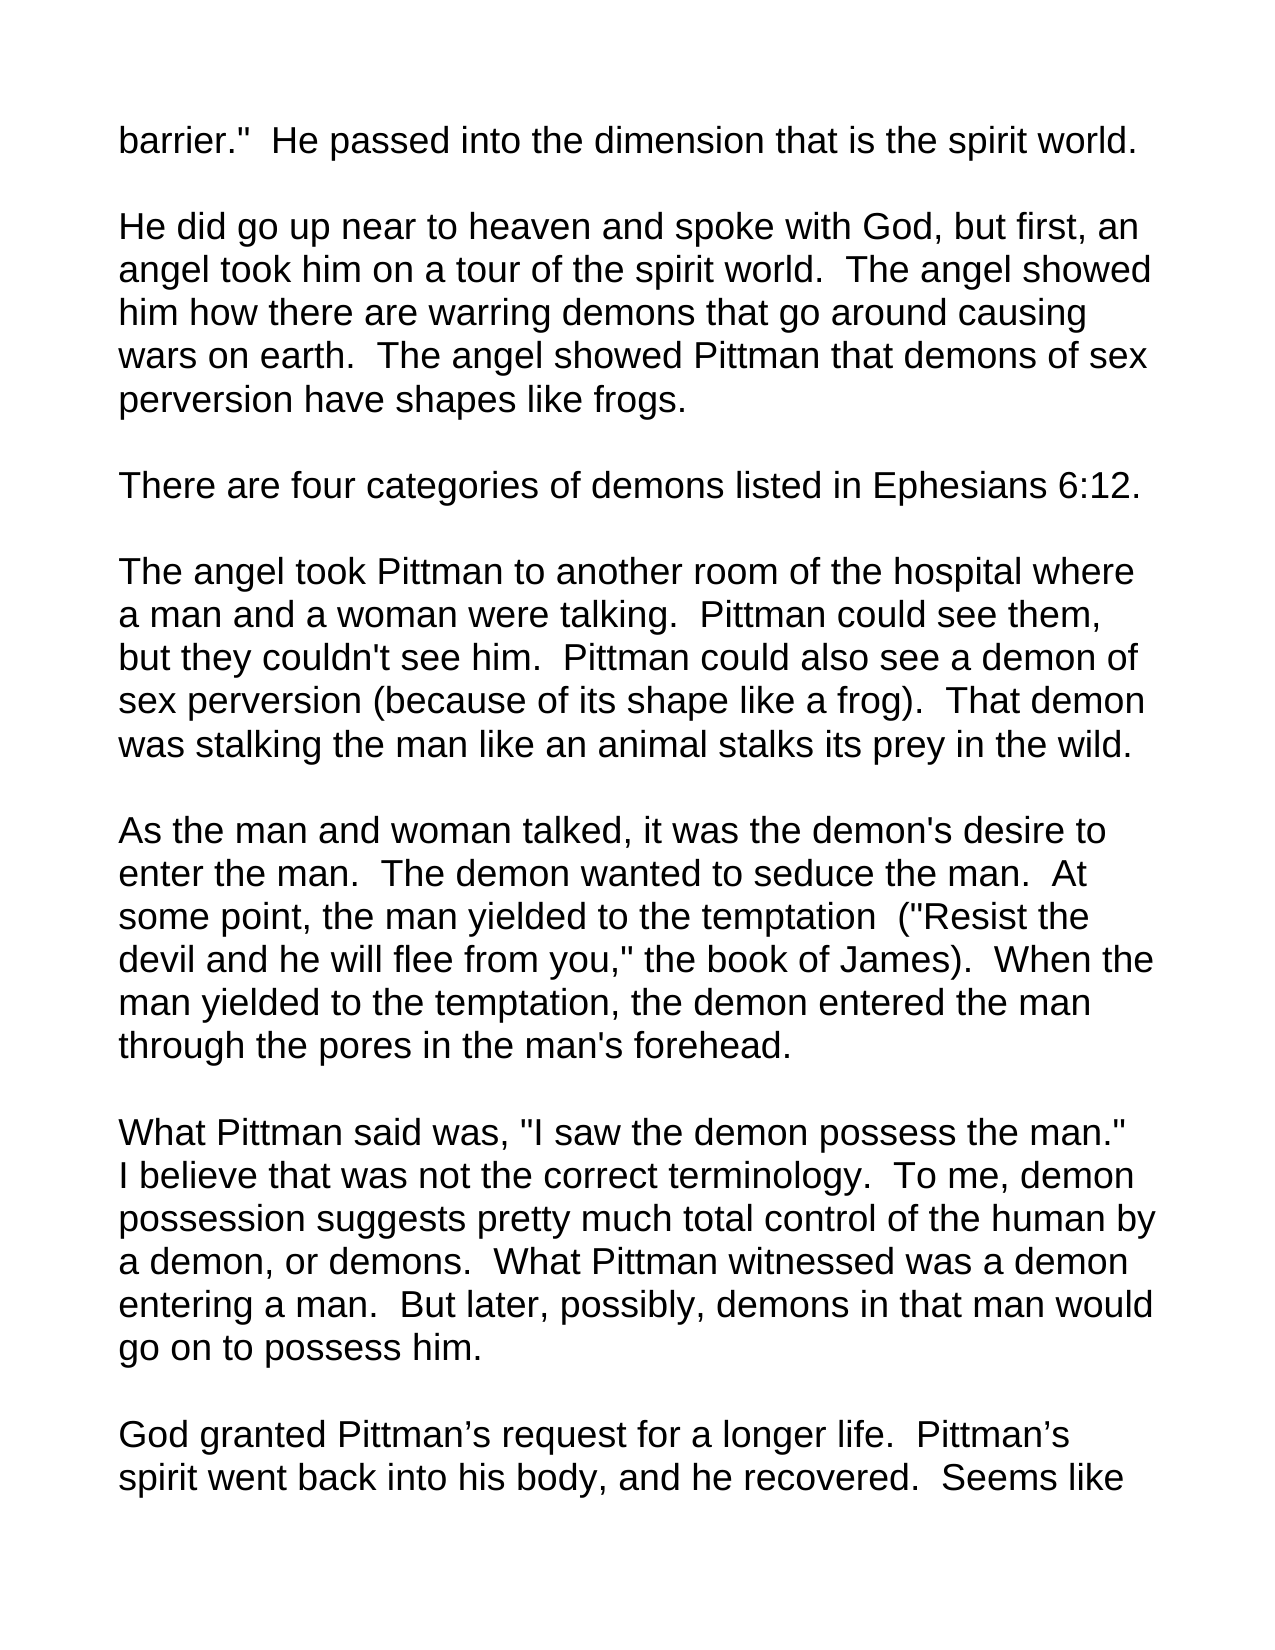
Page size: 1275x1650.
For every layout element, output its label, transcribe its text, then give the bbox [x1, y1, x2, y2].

text What Pittman said was, "I saw the demon possess the man." I believe that was not the correct terminology. To me, demon possession suggests pretty much total control of the human by a demon, or demons. What Pittman witnessed was a demon entering a man. But later, possibly, demons in that man would go on to possess him. [118, 1110, 1157, 1369]
text As the man and woman talked, it was the demon's desire to enter the man. The demon wanted to seduce the man. At some point, the man yielded to the temptation ("Resist the devil and he will flee from you," the book of James). When the man yielded to the temptation, the demon entered the man through the pores in the man's forehead. [118, 808, 1157, 1067]
text The angel took Pittman to another room of the hospital where a man and a woman were talking. Pittman could see them, but they couldn't see him. Pittman could also see a demon of sex perversion (because of its shape like a frog). That demon was stalking the man like an animal stalks its prey in the wild. [118, 549, 1157, 765]
text There are four categories of demons listed in Ephesians 6:12. [118, 463, 1157, 506]
text barrier." He passed into the dimension that is the spirit world. [118, 118, 1157, 161]
text God granted Pittman’s request for a longer life. Pittman’s spirit went back into his body, and he recovered. Seems like [118, 1412, 1157, 1498]
text He did go up near to heaven and spoke with God, but first, an angel took him on a tour of the spirit world. The angel showed him how there are warring demons that go around causing wars on earth. The angel showed Pittman that demons of sex perversion have shapes like frogs. [118, 204, 1157, 420]
